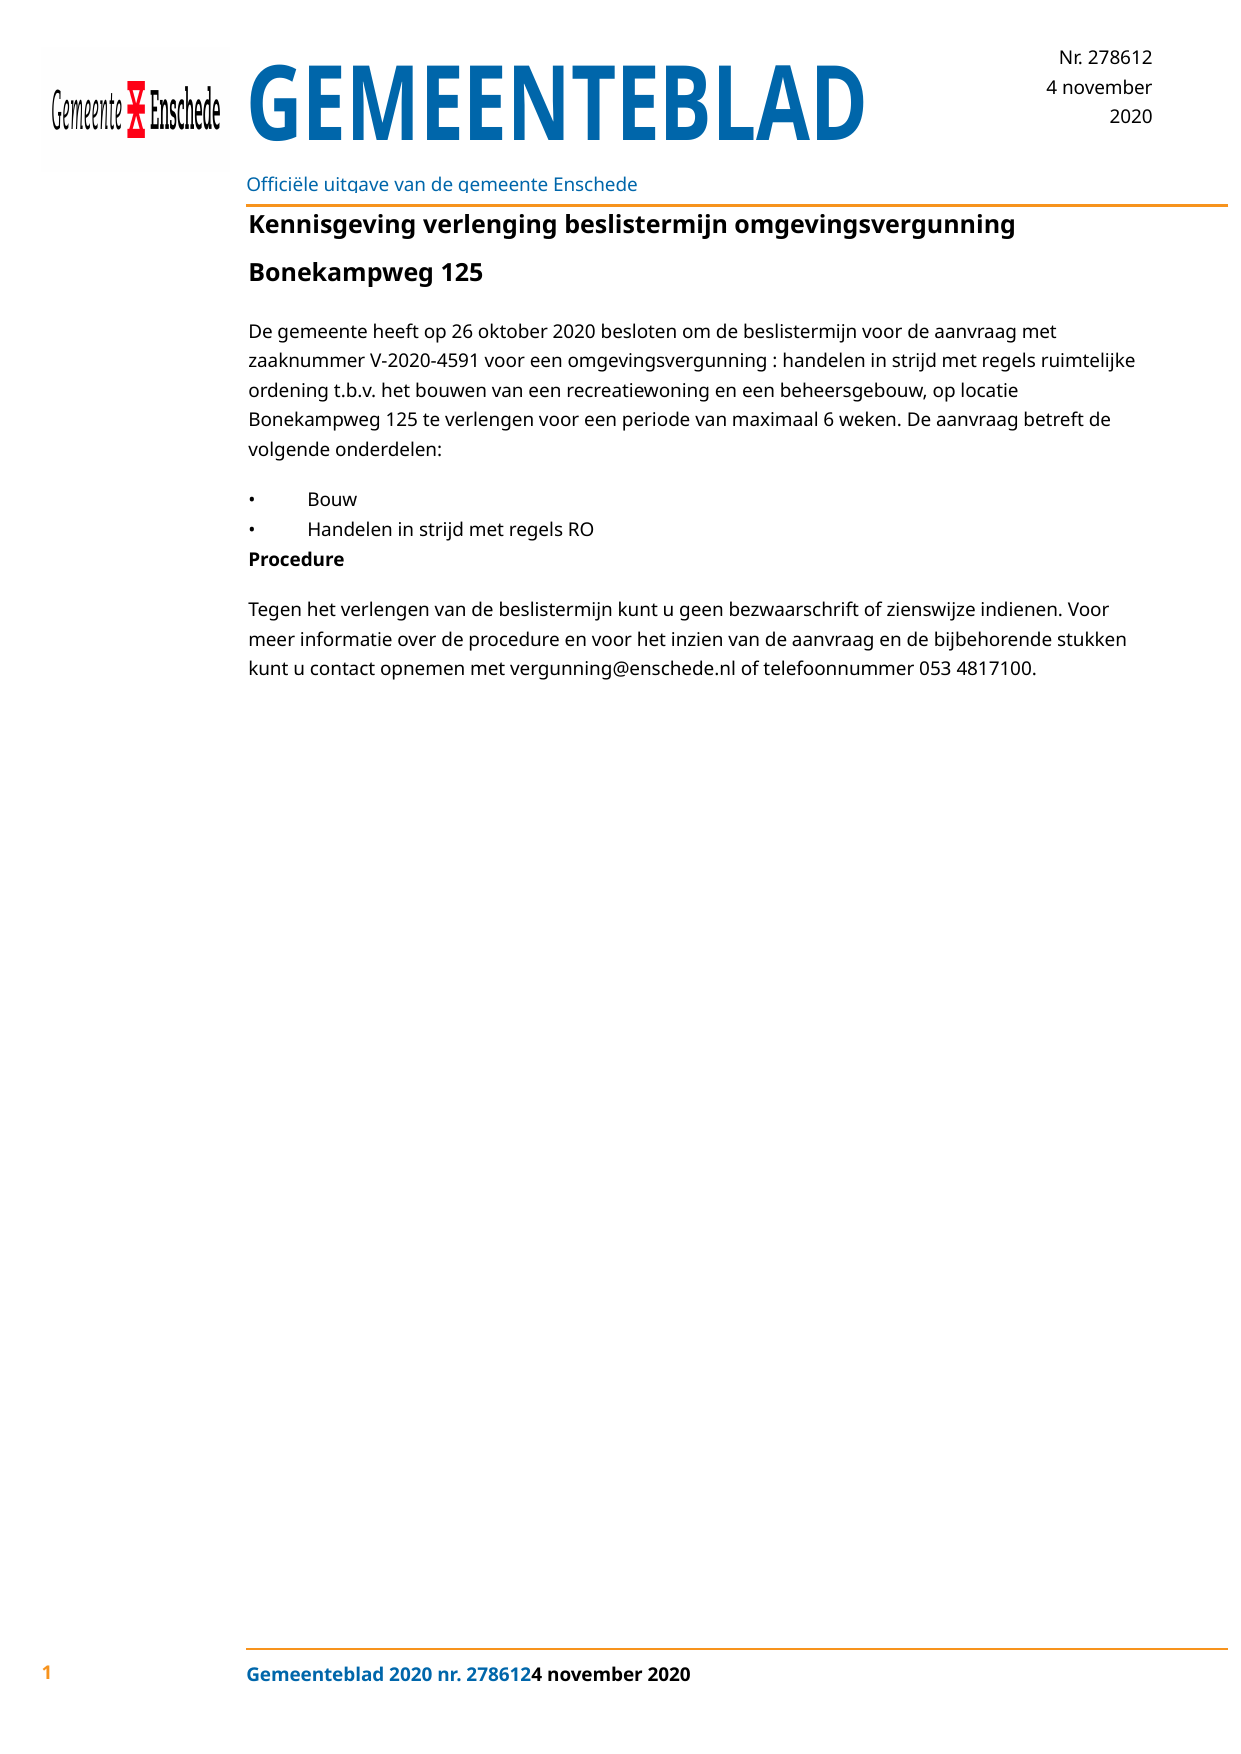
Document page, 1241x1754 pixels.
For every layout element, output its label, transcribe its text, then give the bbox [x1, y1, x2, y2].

text Tegen het verlengen van de beslistermijn kunt u geen bezwaarschrift of zienswijze indienen. Voor meer informatie over de procedure en voor het inzien van de aanvraag en de bijbehorende stukken kunt u contact opnemen met vergunning@enschede.nl of telefoonnummer 053 4817100. [248, 596, 1152, 681]
text De gemeente heeft op 26 oktober 2020 besloten om de beslistermijn voor de aanvraag met zaaknummer V-2020-4591 voor een omgevingsvergunning : handelen in strijd met regels ruimtelijke ordening t.b.v. het bouwen van een recreatiewoning en een beheersgebouw, op locatie Bonekampweg 125 te verlengen voor een periode van maximaal 6 weken. De aanvraag betreft de volgende onderdelen: [248, 318, 1152, 462]
text Kennisgeving verlenging beslistermijn omgevingsvergunning Bonekampweg 125 [248, 207, 1152, 288]
list Handelen in strijd met regels RO [248, 516, 1152, 542]
picture [41, 47, 231, 172]
list Bouw [248, 487, 1152, 512]
text Procedure [248, 546, 1152, 572]
